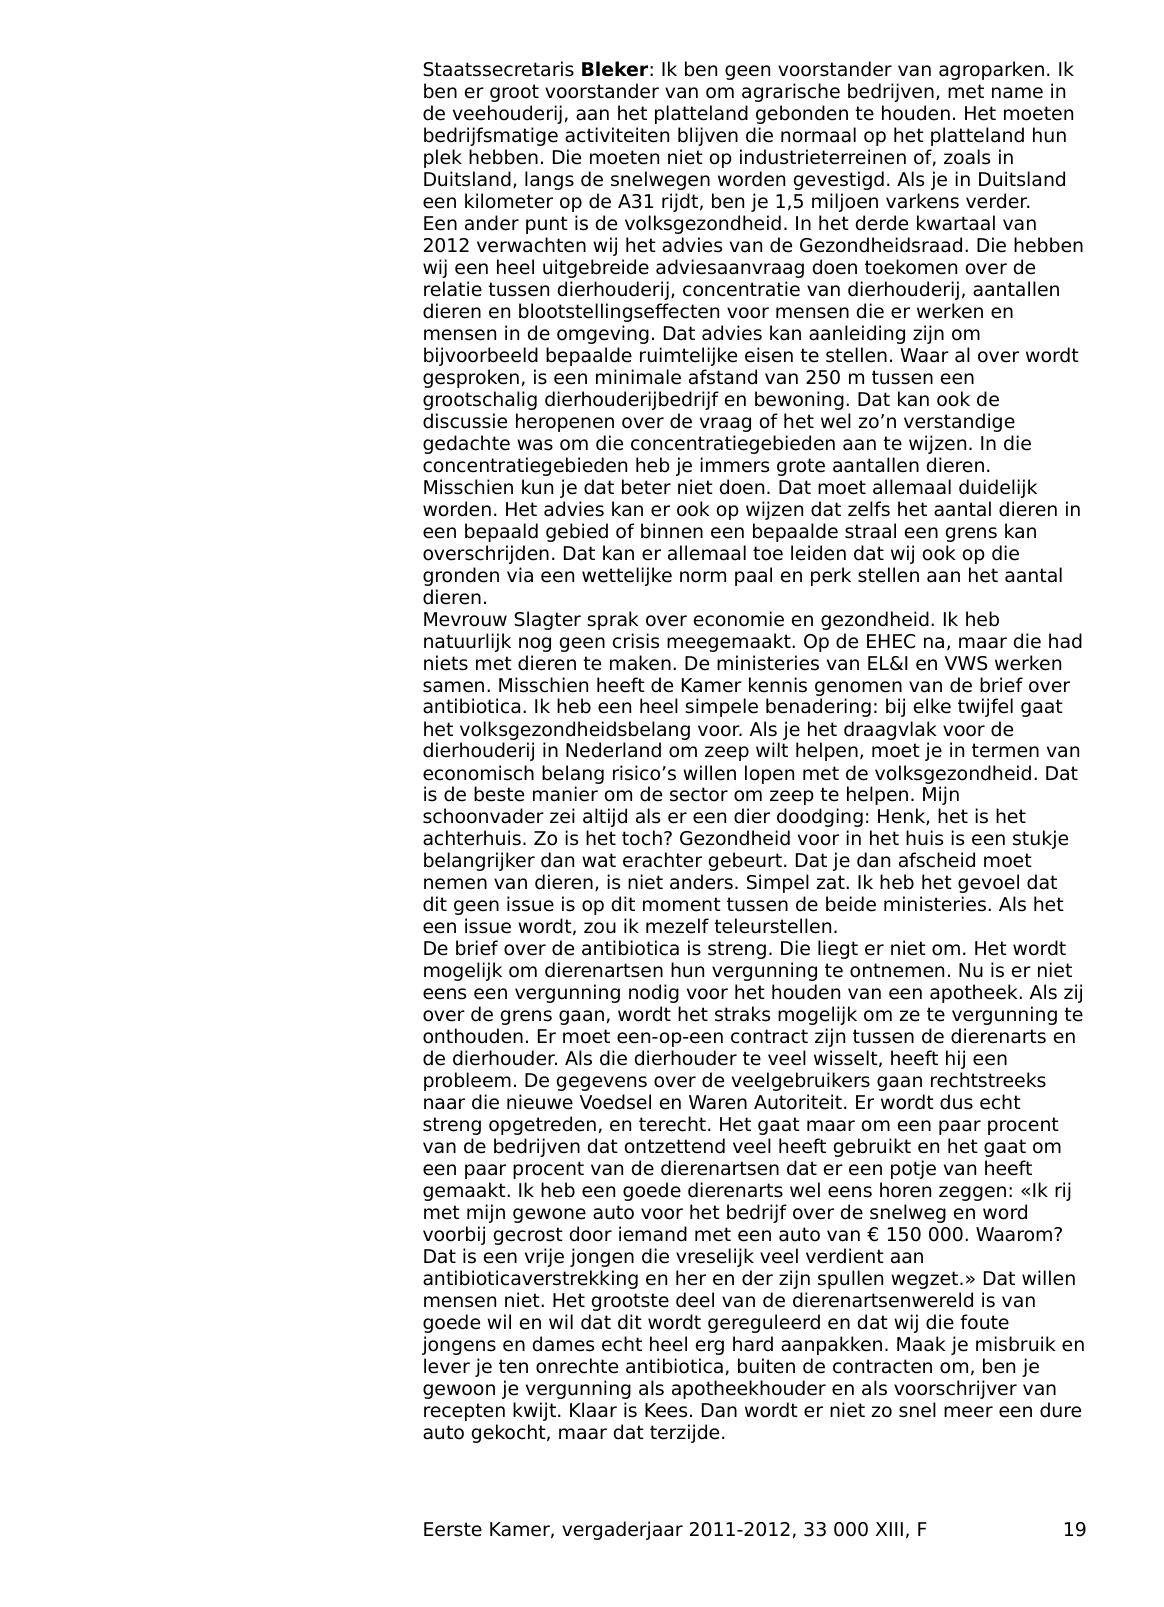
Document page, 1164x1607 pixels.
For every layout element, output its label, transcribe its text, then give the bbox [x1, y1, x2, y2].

text De brief over de antibiotica is streng. Die liegt er niet om. Het wordt mogelijk om dierenartsen hun vergunning te ontnemen. Nu is er niet eens een vergunning nodig voor het houden van een apotheek. Als zij over de grens gaan, wordt het straks mogelijk om ze te vergunning te onthouden. Er moet een-op-een contract zijn tussen de dierenarts en de dierhouder. Als die dierhouder te veel wisselt, heeft hij een probleem. De gegevens over de veelgebruikers gaan rechtstreeks naar die nieuwe Voedsel en Waren Autoriteit. Er wordt dus echt streng opgetreden, en terecht. Het gaat maar om een paar procent van de bedrijven dat ontzettend veel heeft gebruikt en het gaat om een paar procent van de dierenartsen dat er een potje van heeft gemaakt. Ik heb een goede dierenarts wel eens horen zeggen: «Ik rij met mijn gewone auto voor het bedrijf over de snelweg en word voorbij gecrost door iemand met een auto van € 150 000. Waarom? Dat is een vrije jongen die vreselijk veel verdient aan antibioticaverstrekking en her en der zijn spullen wegzet.» Dat willen mensen niet. Het grootste deel van de dierenartsenwereld is van goede wil en wil dat dit wordt gereguleerd en dat wij die foute jongens en dames echt heel erg hard aanpakken. Maak je misbruik en lever je ten onrechte antibiotica, buiten de contracten om, ben je gewoon je vergunning als apotheekhouder en als voorschrijver van recepten kwijt. Klaar is Kees. Dan wordt er niet zo snel meer een dure auto gekocht, maar dat terzijde. [422, 938, 1087, 1444]
text Staatssecretaris Bleker: Ik ben geen voorstander van agroparken. Ik ben er groot voorstander van om agrarische bedrijven, met name in de veehouderij, aan het platteland gebonden te houden. Het moeten bedrijfsmatige activiteiten blijven die normaal op het platteland hun plek hebben. Die moeten niet op industrieterreinen of, zoals in Duitsland, langs de snelwegen worden gevestigd. Als je in Duitsland een kilometer op de A31 rijdt, ben je 1,5 miljoen varkens verder. [422, 59, 1087, 213]
text Een ander punt is de volksgezondheid. In het derde kwartaal van 2012 verwachten wij het advies van de Gezondheidsraad. Die hebben wij een heel uitgebreide adviesaanvraag doen toekomen over de relatie tussen dierhouderij, concentratie van dierhouderij, aantallen dieren en blootstellingseffecten voor mensen die er werken en mensen in de omgeving. Dat advies kan aanleiding zijn om bijvoorbeeld bepaalde ruimtelijke eisen te stellen. Waar al over wordt gesproken, is een minimale afstand van 250 m tussen een grootschalig dierhouderijbedrijf en bewoning. Dat kan ook de discussie heropenen over de vraag of het wel zo’n verstandige gedachte was om die concentratiegebieden aan te wijzen. In die concentratiegebieden heb je immers grote aantallen dieren. Misschien kun je dat beter niet doen. Dat moet allemaal duidelijk worden. Het advies kan er ook op wijzen dat zelfs het aantal dieren in een bepaald gebied of binnen een bepaalde straal een grens kan overschrijden. Dat kan er allemaal toe leiden dat wij ook op die gronden via een wettelijke norm paal en perk stellen aan het aantal dieren. [422, 213, 1087, 608]
text Mevrouw Slagter sprak over economie en gezondheid. Ik heb natuurlijk nog geen crisis meegemaakt. Op de EHEC na, maar die had niets met dieren te maken. De ministeries van EL&I en VWS werken samen. Misschien heeft de Kamer kennis genomen van de brief over antibiotica. Ik heb een heel simpele benadering: bij elke twijfel gaat het volksgezondheidsbelang voor. Als je het draagvlak voor de dierhouderij in Nederland om zeep wilt helpen, moet je in termen van economisch belang risico’s willen lopen met de volksgezondheid. Dat is de beste manier om de sector om zeep te helpen. Mijn schoonvader zei altijd als er een dier doodging: Henk, het is het achterhuis. Zo is het toch? Gezondheid voor in het huis is een stukje belangrijker dan wat erachter gebeurt. Dat je dan afscheid moet nemen van dieren, is niet anders. Simpel zat. Ik heb het gevoel dat dit geen issue is op dit moment tussen de beide ministeries. Als het een issue wordt, zou ik mezelf teleurstellen. [422, 608, 1087, 938]
